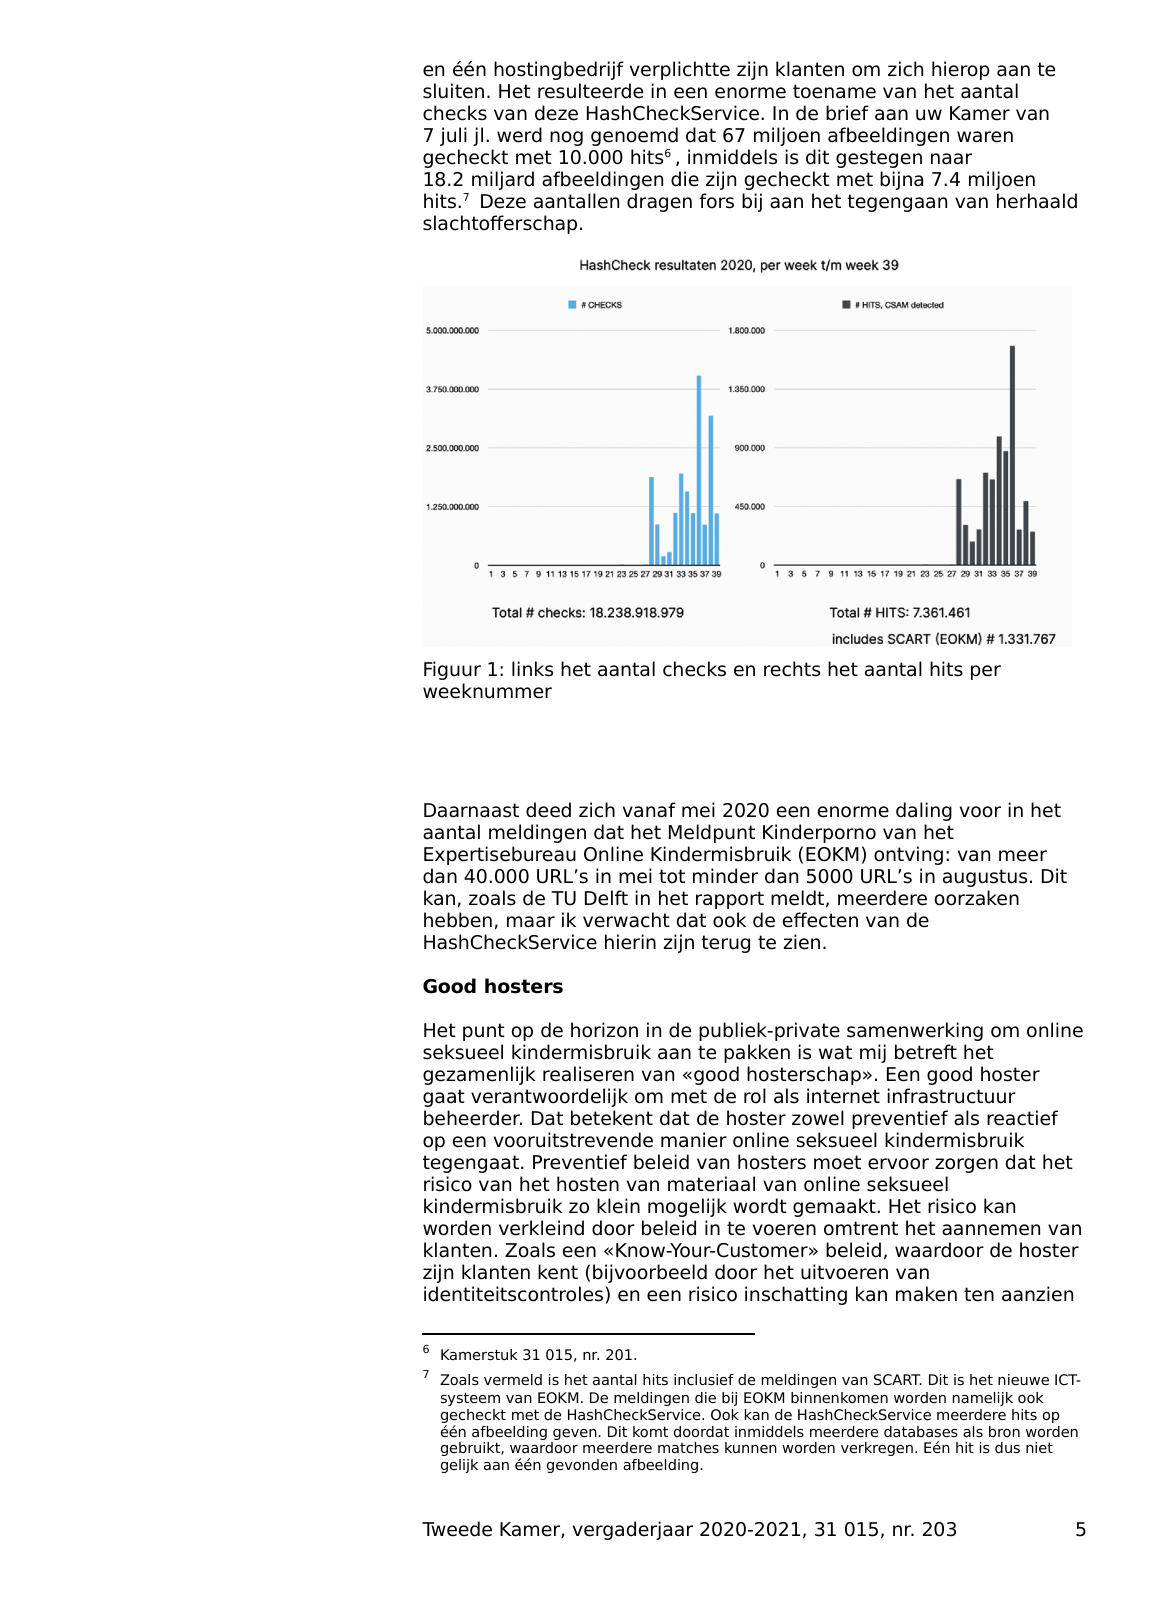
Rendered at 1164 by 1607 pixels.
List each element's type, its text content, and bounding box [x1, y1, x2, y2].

text Het punt op de horizon in de publiek-private samenwerking om online seksueel kindermisbruik aan te pakken is wat mij betreft het gezamenlijk realiseren van «good hosterschap». Een good hoster gaat verantwoordelijk om met de rol als internet infrastructuur beheerder. Dat betekent dat de hoster zowel preventief als reactief op een vooruitstrevende manier online seksueel kindermisbruik tegengaat. Preventief beleid van hosters moet ervoor zorgen dat het risico van het hosten van materiaal van online seksueel kindermisbruik zo klein mogelijk wordt gemaakt. Het risico kan worden verkleind door beleid in te voeren omtrent het aannemen van klanten. Zoals een «Know-Your-Customer» beleid, waardoor de hoster zijn klanten kent (bijvoorbeeld door het uitvoeren van identiteitscontroles) en een risico inschatting kan maken ten aanzien [422, 1020, 1087, 1306]
text Figuur 1: links het aantal checks en rechts het aantal hits per weeknummer [422, 659, 1072, 703]
subtitle Good hosters [422, 976, 1087, 998]
text Daarnaast deed zich vanaf mei 2020 een enorme daling voor in het aantal meldingen dat het Meldpunt Kinderporno van het Expertisebureau Online Kindermisbruik (EOKM) ontving: van meer dan 40.000 URL’s in mei tot minder dan 5000 URL’s in augustus. Dit kan, zoals de TU Delft in het rapport meldt, meerdere oorzaken hebben, maar ik verwacht dat ook de effecten van de HashCheckService hierin zijn terug te zien. [422, 800, 1087, 954]
text en één hostingbedrijf verplichtte zijn klanten om zich hierop aan te sluiten. Het resulteerde in een enorme toename van het aantal checks van deze HashCheckService. In de brief aan uw Kamer van 7 juli jl. werd nog genoemd dat 67 miljoen afbeeldingen waren gecheckt met 10.000 hits, inmiddels is dit gestegen naar 18.2 miljard afbeeldingen die zijn gecheckt met bijna 7.4 miljoen hits. Deze aantallen dragen fors bij aan het tegengaan van herhaald slachtofferschap. [422, 59, 1087, 235]
picture [422, 257, 1072, 647]
text Kamerstuk 31 015, nr. 201. [422, 1343, 1087, 1365]
text Zoals vermeld is het aantal hits inclusief de meldingen van SCART. Dit is het nieuwe ICT-systeem van EOKM. De meldingen die bij EOKM binnenkomen worden namelijk ook gecheckt met de HashCheckService. Ook kan de HashCheckService meerdere hits op één afbeelding geven. Dit komt doordat inmiddels meerdere databases als bron worden gebruikt, waardoor meerdere matches kunnen worden verkregen. Eén hit is dus niet gelijk aan één gevonden afbeelding. [422, 1368, 1087, 1474]
